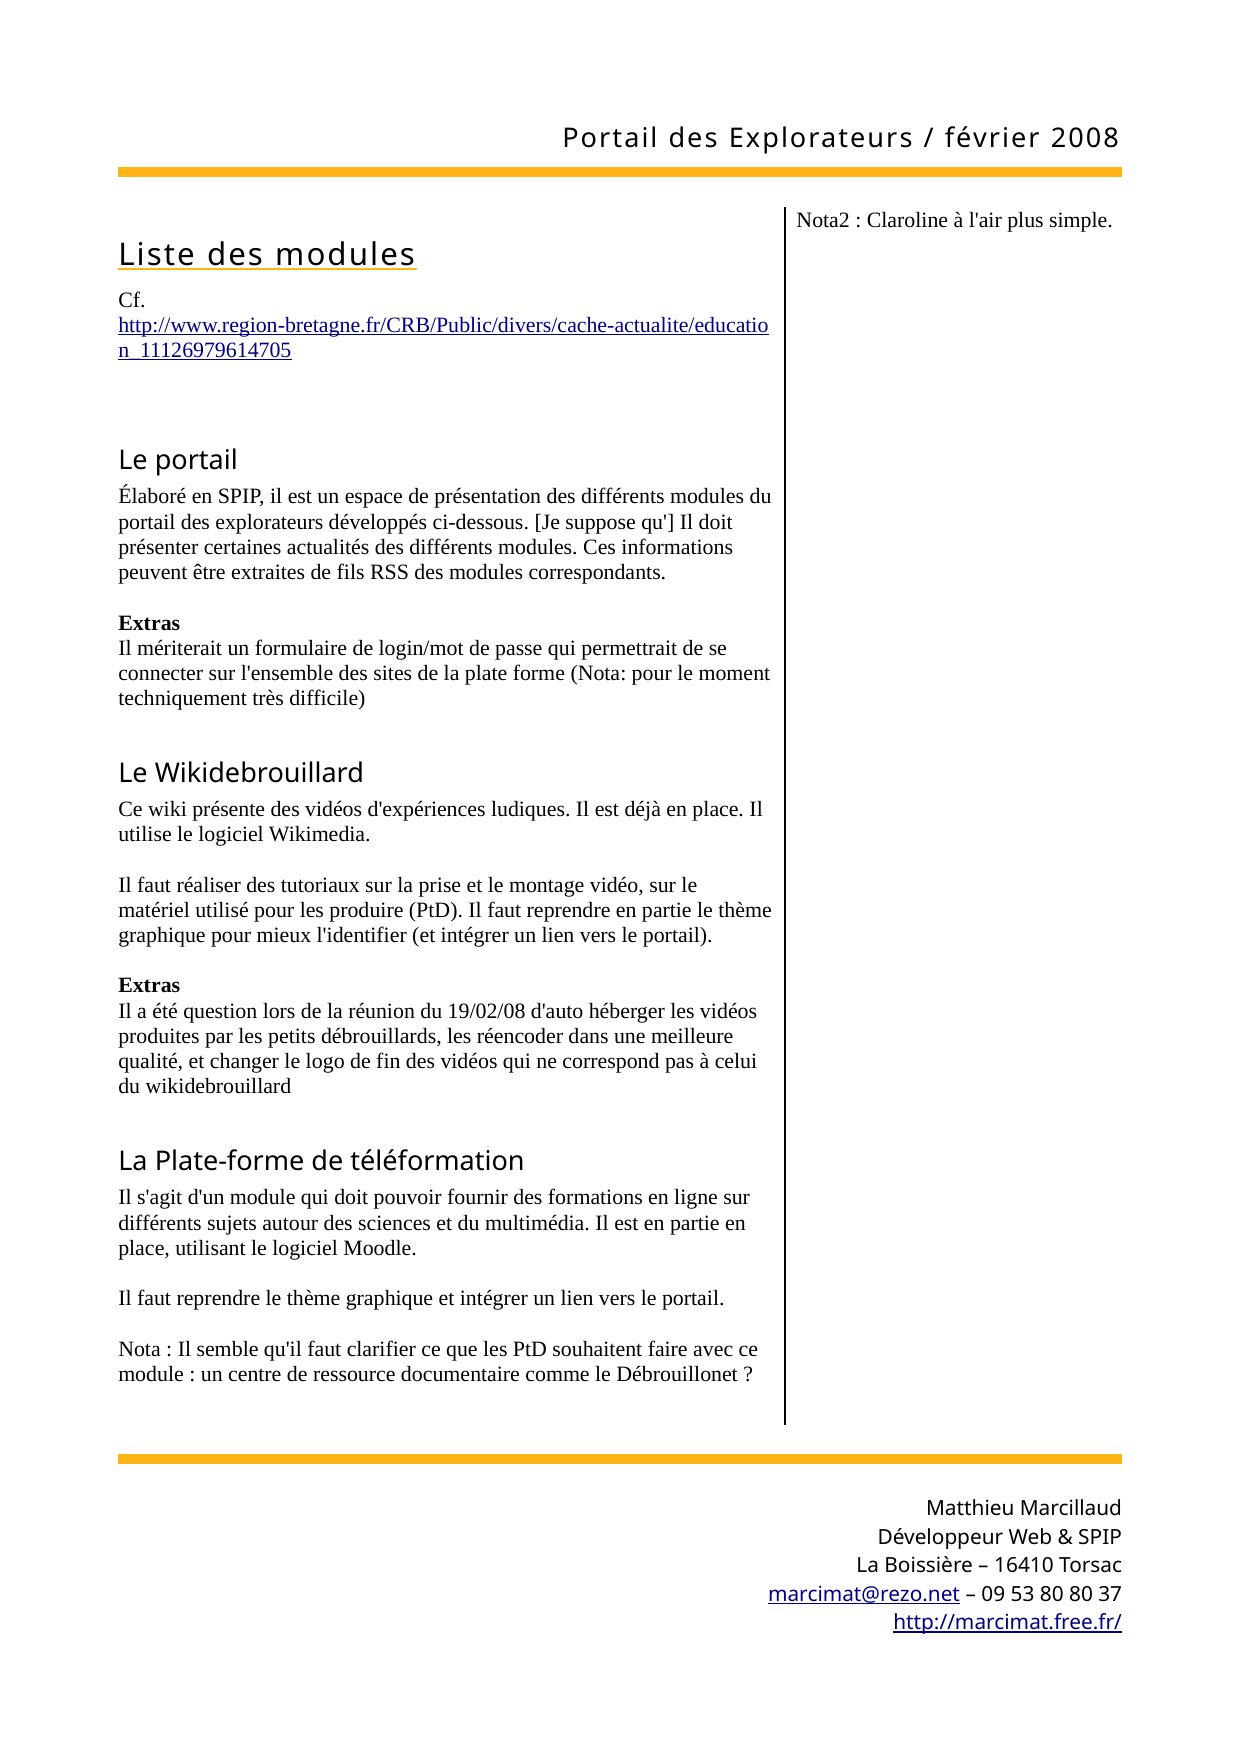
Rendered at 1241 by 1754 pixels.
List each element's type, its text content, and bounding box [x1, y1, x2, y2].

text Nota2 : Claroline à l'air plus simple. [796, 207, 1122, 232]
text Il mériterait un formulaire de login/mot de passe qui permettrait de se connecter sur l'ensemble des sites de la plate forme (Nota: pour le moment techniquement très difficile) [118, 635, 773, 710]
subtitle Le Wikidebrouillard [118, 753, 773, 790]
text Il faut reprendre le thème graphique et intégrer un lien vers le portail. [118, 1285, 773, 1310]
text Extras [118, 972, 773, 998]
text Ce wiki présente des vidéos d'expériences ludiques. Il est déjà en place. Il utilise le logiciel Wikimedia. [118, 796, 773, 846]
subtitle Le portail [118, 441, 773, 477]
text Cf. http://www.region-bretagne.fr/CRB/Public/divers/cache-actualite/education_11126979614705 [118, 287, 773, 362]
text Élaboré en SPIP, il est un espace de présentation des différents modules du portail des explorateurs développés ci-dessous. [Je suppose qu'] Il doit présenter certaines actualités des différents modules. Ces informations peuvent être extraites de fils RSS des modules correspondants. [118, 483, 773, 584]
text Il s'agit d'un module qui doit pouvoir fournir des formations en ligne sur différents sujets autour des sciences et du multimédia. Il est en partie en place, utilisant le logiciel Moodle. [118, 1184, 773, 1260]
text Extras [118, 609, 773, 635]
subtitle La Plate-forme de téléformation [118, 1141, 773, 1178]
subtitle Liste des modules [118, 232, 773, 274]
text Nota : Il semble qu'il faut clarifier ce que les PtD souhaitent faire avec ce module : un centre de ressource documentaire comme le Débrouillonet ? [118, 1336, 773, 1386]
text Il a été question lors de la réunion du 19/02/08 d'auto héberger les vidéos produites par les petits débrouillards, les réencoder dans une meilleure qualité, et changer le logo de fin des vidéos qui ne correspond pas à celui du wikidebrouillard [118, 998, 773, 1098]
text Il faut réaliser des tutoriaux sur la prise et le montage vidéo, sur le matériel utilisé pour les produire (PtD). Il faut reprendre en partie le thème graphique pour mieux l'identifier (et intégrer un lien vers le portail). [118, 872, 773, 947]
